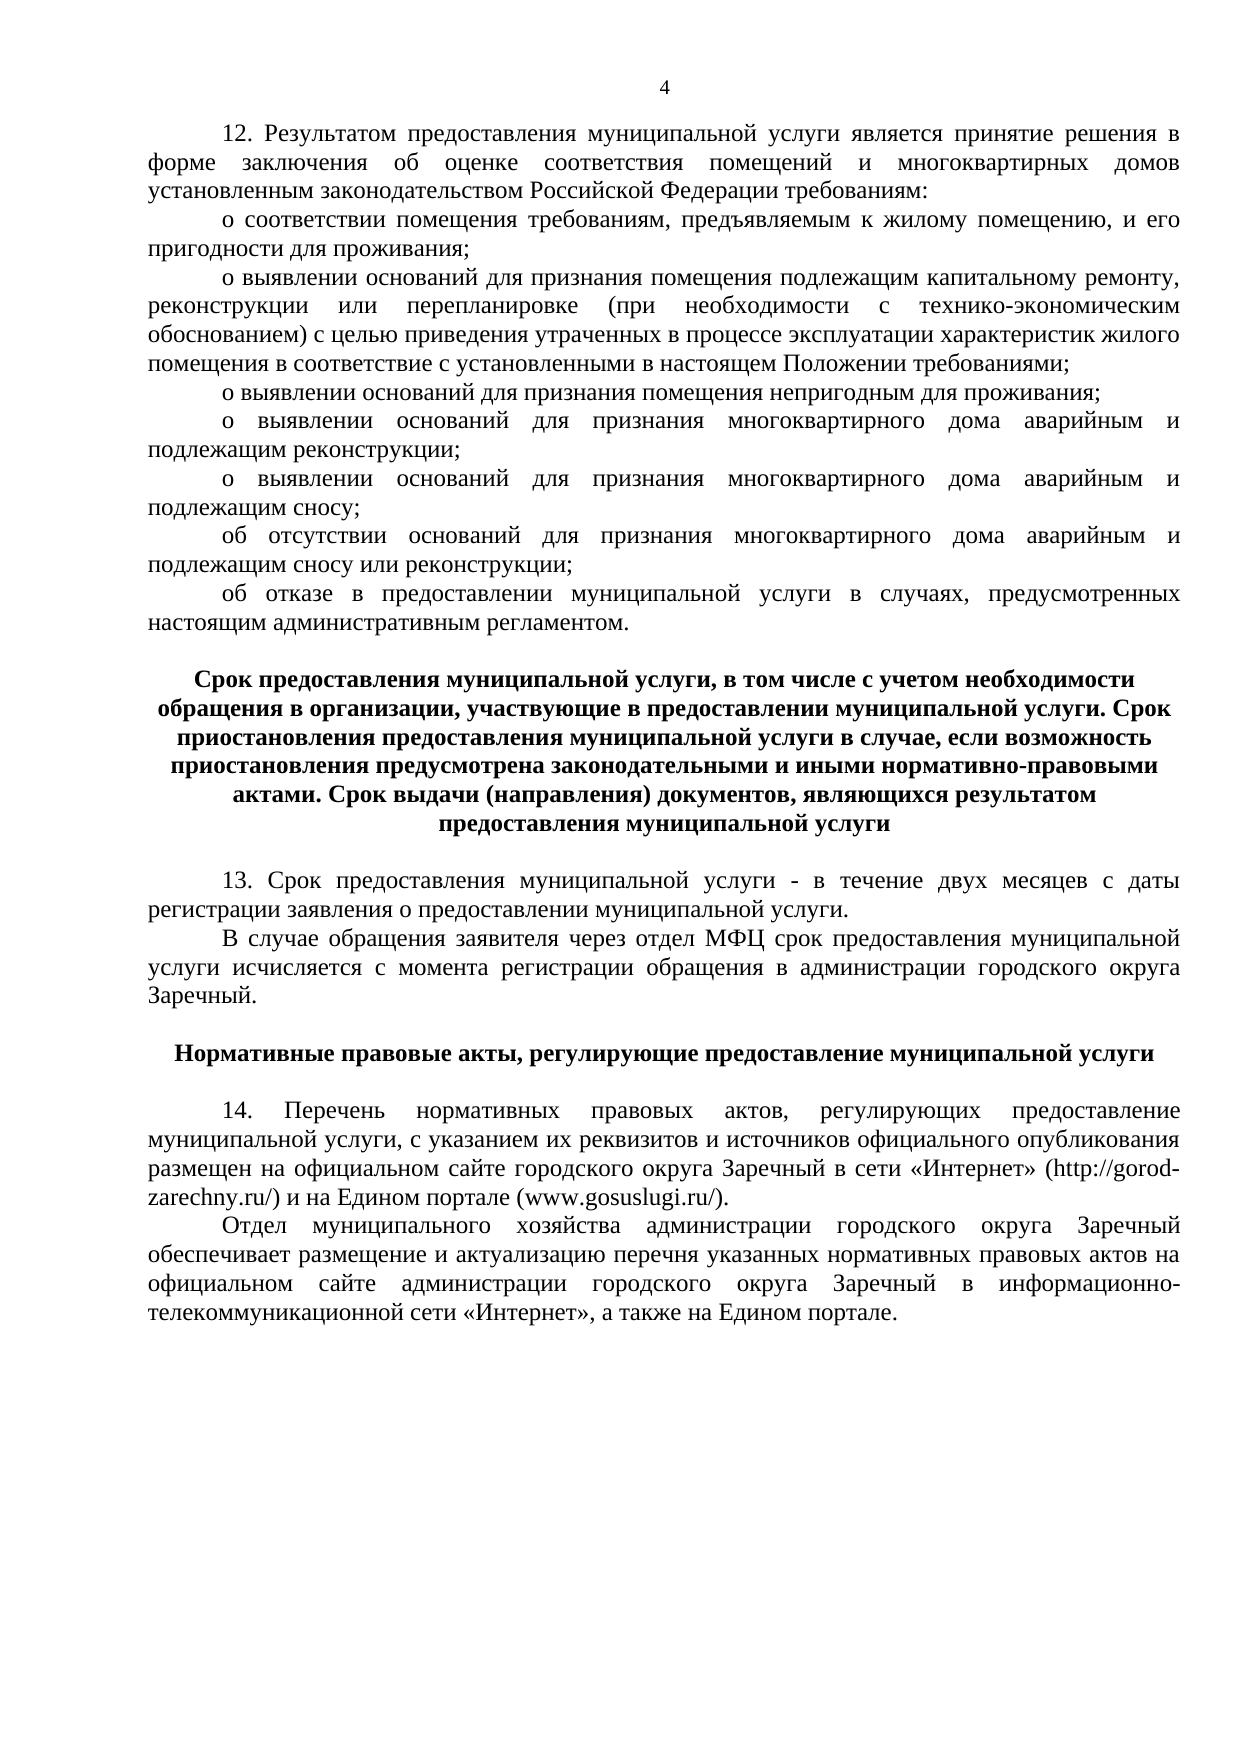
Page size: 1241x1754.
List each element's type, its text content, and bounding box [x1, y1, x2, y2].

text об отсутствии оснований для признания многоквартирного дома аварийным и подлежащим сносу или реконструкции; [148, 521, 1181, 578]
text Нормативные правовые акты, регулирующие предоставление муниципальной услуги [148, 1038, 1181, 1067]
text о выявлении оснований для признания многоквартирного дома аварийным и подлежащим реконструкции; [148, 406, 1181, 463]
text Отдел муниципального хозяйства администрации городского округа Заречный обеспечивает размещение и актуализацию перечня указанных нормативных правовых актов на официальном сайте администрации городского округа Заречный в информационно-телекоммуникационной сети «Интернет», а также на Едином портале. [148, 1211, 1181, 1326]
text об отказе в предоставлении муниципальной услуги в случаях, предусмотренных настоящим административным регламентом. [148, 578, 1181, 636]
text 12. Результатом предоставления муниципальной услуги является принятие решения в форме заключения об оценке соответствия помещений и многоквартирных домов установленным законодательством Российской Федерации требованиям: [148, 118, 1181, 204]
text о соответствии помещения требованиям, предъявляемым к жилому помещению, и его пригодности для проживания; [148, 204, 1181, 262]
text Срок предоставления муниципальной услуги, в том числе с учетом необходимости обращения в организации, участвующие в предоставлении муниципальной услуги. Срок приостановления предоставления муниципальной услуги в случае, если возможность приостановления предусмотрена законодательными и иными нормативно-правовыми актами. Срок выдачи (направления) документов, являющихся результатом предоставления муниципальной услуги [148, 664, 1181, 837]
text В случае обращения заявителя через отдел МФЦ срок предоставления муниципальной услуги исчисляется с момента регистрации обращения в администрации городского округа Заречный. [148, 923, 1181, 1009]
text 14. Перечень нормативных правовых актов, регулирующих предоставление муниципальной услуги, с указанием их реквизитов и источников официального опубликования размещен на официальном сайте городского округа Заречный в сети «Интернет» (http://gorod-zarechny.ru/) и на Едином портале (www.gosuslugi.ru/). [148, 1096, 1181, 1211]
text о выявлении оснований для признания многоквартирного дома аварийным и подлежащим сносу; [148, 463, 1181, 521]
text о выявлении оснований для признания помещения непригодным для проживания; [148, 377, 1181, 406]
text о выявлении оснований для признания помещения подлежащим капитальному ремонту, реконструкции или перепланировке (при необходимости с технико-экономическим обоснованием) с целью приведения утраченных в процессе эксплуатации характеристик жилого помещения в соответствие с установленными в настоящем Положении требованиями; [148, 262, 1181, 377]
text 13. Срок предоставления муниципальной услуги - в течение двух месяцев с даты регистрации заявления о предоставлении муниципальной услуги. [148, 866, 1181, 923]
